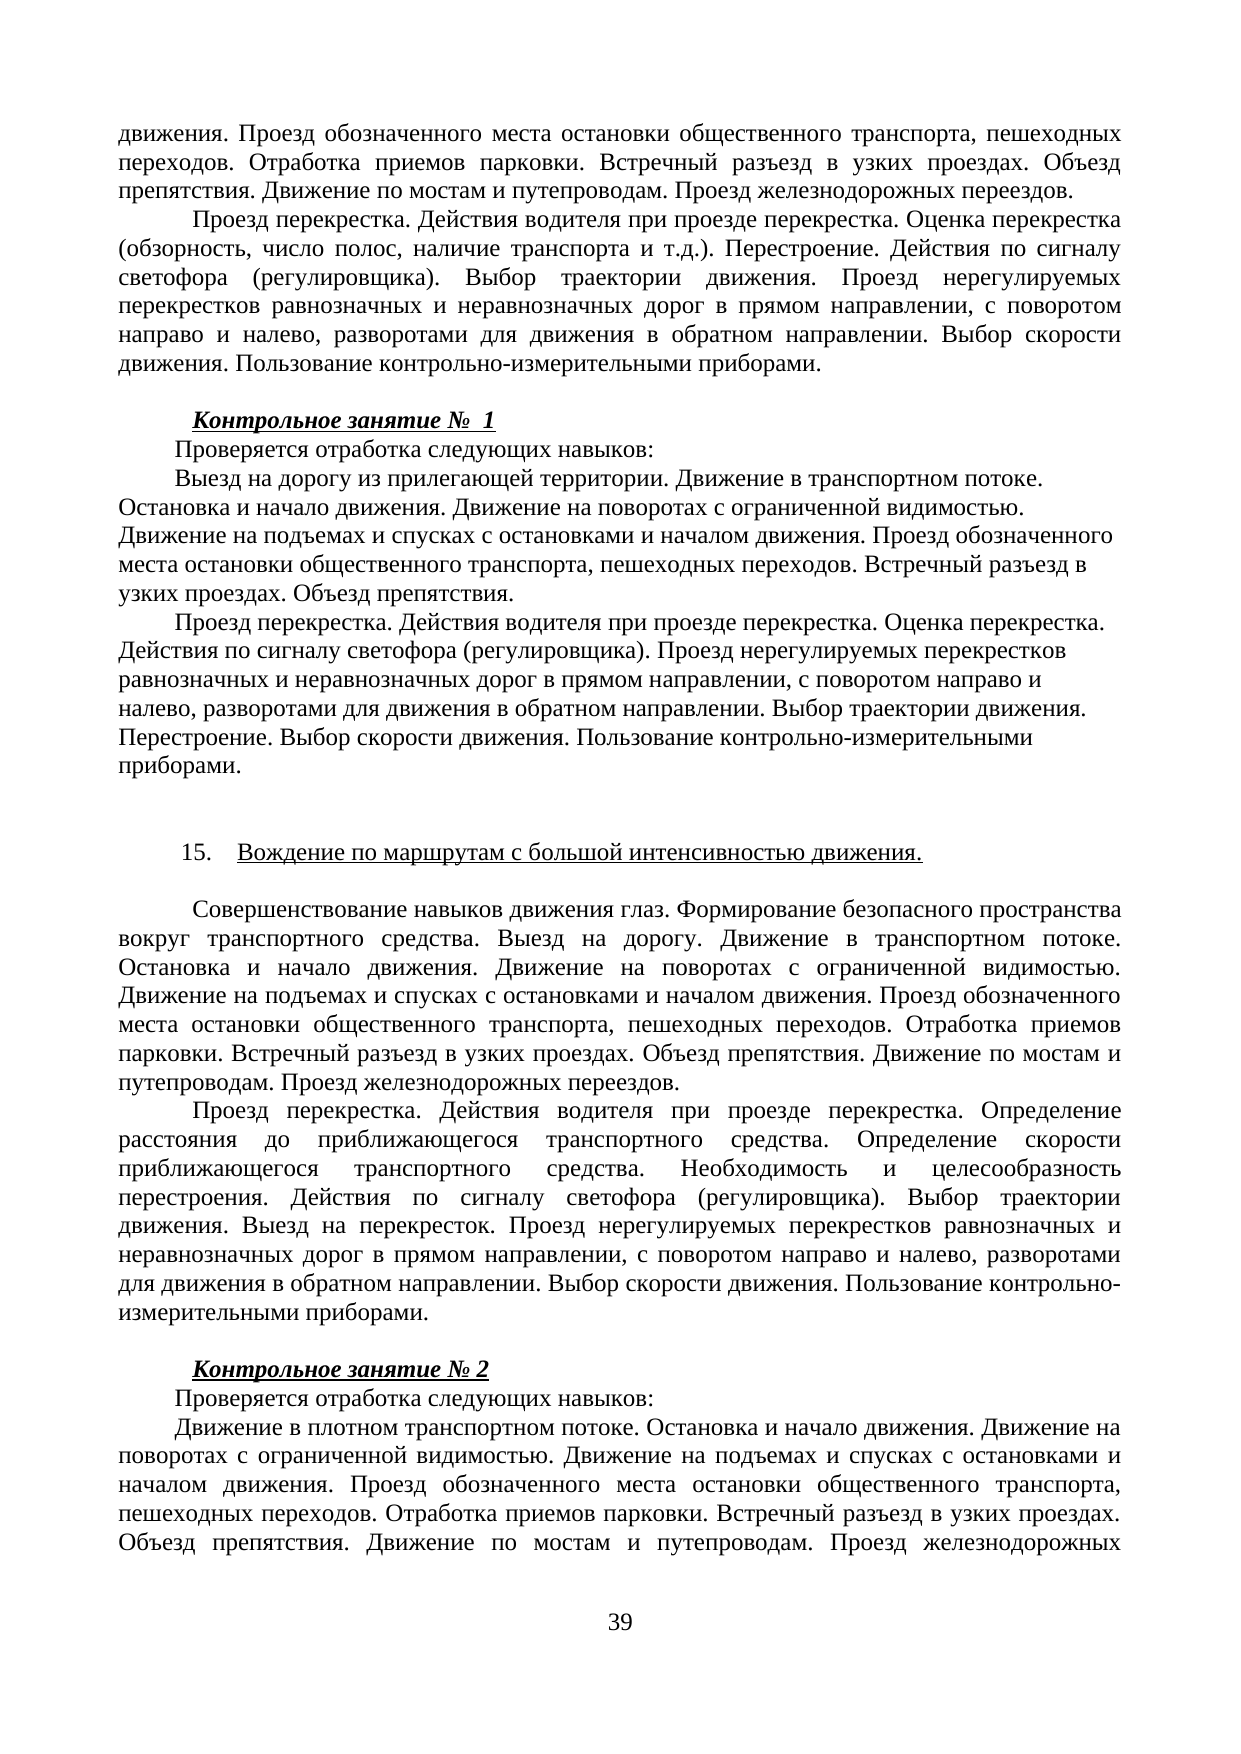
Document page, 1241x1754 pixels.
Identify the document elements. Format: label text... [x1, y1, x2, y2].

text Проезд перекрестка. Действия водителя при проезде перекрестка. Определение расстояния до приближающегося транспортного средства. Определение скорости приближающегося транспортного средства. Необходимость и целесообразность перестроения. Действия по сигналу светофора (регулировщика). Выбор траектории движения. Выезд на перекресток. Проезд нерегулируемых перекрестков равнозначных и неравнозначных дорог в прямом направлении, с поворотом направо и налево, разворотами для движения в обратном направлении. Выбор скорости движения. Пользование контрольно-измерительными приборами. [118, 1096, 1122, 1326]
text движения. Проезд обозначенного места остановки общественного транспорта, пешеходных переходов. Отработка приемов парковки. Встречный разъезд в узких проездах. Объезд препятствия. Движение по мостам и путепроводам. Проезд железнодорожных переездов. [118, 118, 1122, 204]
list 15. Вождение по маршрутам с большой интенсивностью движения. [118, 837, 1122, 866]
text Движение в плотном транспортном потоке. Остановка и начало движения. Движение на поворотах с ограниченной видимостью. Движение на подъемах и спусках с остановками и началом движения. Проезд обозначенного места остановки общественного транспорта, пешеходных переходов. Отработка приемов парковки. Встречный разъезд в узких проездах. Объезд препятствия. Движение по мостам и путепроводам. Проезд железнодорожных [118, 1412, 1122, 1556]
text Проверяется отработка следующих навыков: [118, 1383, 1122, 1412]
text Проезд перекрестка. Действия водителя при проезде перекрестка. Оценка перекрестка. Действия по сигналу светофора (регулировщика). Проезд нерегулируемых перекрестков равнозначных и неравнозначных дорог в прямом направлении, с поворотом направо и налево, разворотами для движения в обратном направлении. Выбор траектории движения. Перестроение. Выбор скорости движения. Пользование контрольно-измерительными приборами. [118, 607, 1122, 779]
text Контрольное занятие № 1 [118, 406, 1122, 434]
text Контрольное занятие № 2 [118, 1354, 1122, 1383]
text Проверяется отработка следующих навыков: [118, 434, 1122, 463]
text Совершенствование навыков движения глаз. Формирование безопасного пространства вокруг транспортного средства. Выезд на дорогу. Движение в транспортном потоке. Остановка и начало движения. Движение на поворотах с ограниченной видимостью. Движение на подъемах и спусках с остановками и началом движения. Проезд обозначенного места остановки общественного транспорта, пешеходных переходов. Отработка приемов парковки. Встречный разъезд в узких проездах. Объезд препятствия. Движение по мостам и путепроводам. Проезд железнодорожных переездов. [118, 894, 1122, 1096]
text Проезд перекрестка. Действия водителя при проезде перекрестка. Оценка перекрестка (обзорность, число полос, наличие транспорта и т.д.). Перестроение. Действия по сигналу светофора (регулировщика). Выбор траектории движения. Проезд нерегулируемых перекрестков равнозначных и неравнозначных дорог в прямом направлении, с поворотом направо и налево, разворотами для движения в обратном направлении. Выбор скорости движения. Пользование контрольно-измерительными приборами. [118, 204, 1122, 377]
text Выезд на дорогу из прилегающей территории. Движение в транспортном потоке. Остановка и начало движения. Движение на поворотах с ограниченной видимостью. Движение на подъемах и спусках с остановками и началом движения. Проезд обозначенного места остановки общественного транспорта, пешеходных переходов. Встречный разъезд в узких проездах. Объезд препятствия. [118, 463, 1122, 607]
